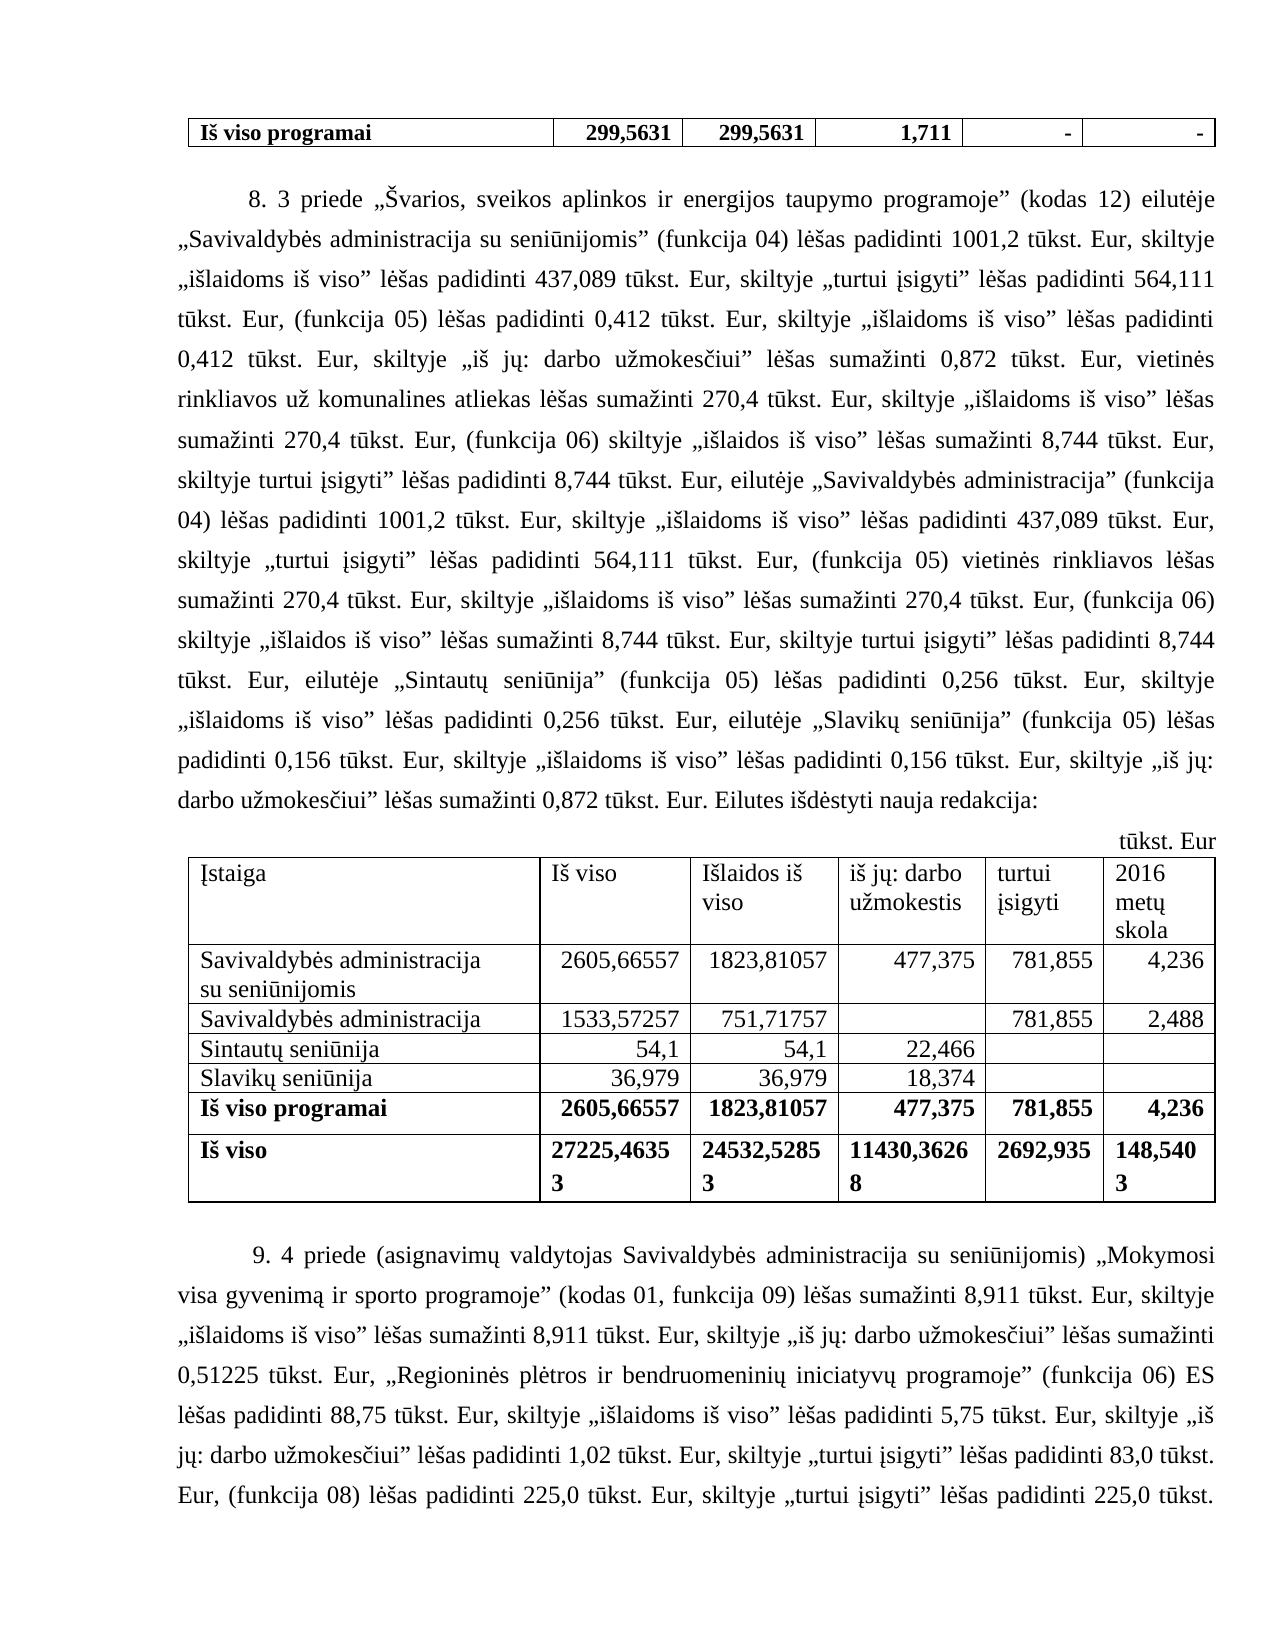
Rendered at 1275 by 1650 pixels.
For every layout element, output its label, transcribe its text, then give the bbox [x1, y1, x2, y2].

table_cell 22,466 [839, 1034, 985, 1062]
table_header iš jų: darbo užmokestis [839, 858, 985, 944]
table_cell 4,236 [1104, 945, 1214, 1003]
table_cell 1,711 [816, 119, 962, 146]
table_header Iš viso [541, 858, 690, 944]
table_cell 1823,81057 [691, 1093, 838, 1134]
table_cell 148,5403 [1104, 1135, 1214, 1201]
table_cell 781,855 [986, 1093, 1103, 1134]
table_cell Iš viso [189, 1135, 539, 1201]
table_cell [1104, 1034, 1214, 1062]
text tūkst. Eur [177, 817, 1216, 857]
table_cell 1533,57257 [541, 1004, 690, 1033]
table_cell [986, 1034, 1103, 1062]
table_cell Sintautų seniūnija [189, 1034, 539, 1062]
text 8. 3 priede „Švarios, sveikos aplinkos ir energijos taupymo programoje” (kodas 12) eilutėje „Savivaldybės administracija su seniūnijomis” (funkcija 04) lėšas padidinti 1001,2 tūkst. Eur, skiltyje „išlaidoms iš viso” lėšas padidinti 437,089 tūkst. Eur, skiltyje „turtui įsigyti” lėšas padidinti 564,111 tūkst. Eur, (funkcija 05) lėšas padidinti 0,412 tūkst. Eur, skiltyje „išlaidoms iš viso” lėšas padidinti 0,412 tūkst. Eur, skiltyje „iš jų: darbo užmokesčiui” lėšas sumažinti 0,872 tūkst. Eur, vietinės rinkliavos už komunalines atliekas lėšas sumažinti 270,4 tūkst. Eur, skiltyje „išlaidoms iš viso” lėšas sumažinti 270,4 tūkst. Eur, (funkcija 06) skiltyje „išlaidos iš viso” lėšas sumažinti 8,744 tūkst. Eur, skiltyje turtui įsigyti” lėšas padidinti 8,744 tūkst. Eur, eilutėje „Savivaldybės administracija” (funkcija 04) lėšas padidinti 1001,2 tūkst. Eur, skiltyje „išlaidoms iš viso” lėšas padidinti 437,089 tūkst. Eur, skiltyje „turtui įsigyti” lėšas padidinti 564,111 tūkst. Eur, (funkcija 05) vietinės rinkliavos lėšas sumažinti 270,4 tūkst. Eur, skiltyje „išlaidoms iš viso” lėšas sumažinti 270,4 tūkst. Eur, (funkcija 06) skiltyje „išlaidos iš viso” lėšas sumažinti 8,744 tūkst. Eur, skiltyje turtui įsigyti” lėšas padidinti 8,744 tūkst. Eur, eilutėje „Sintautų seniūnija” (funkcija 05) lėšas padidinti 0,256 tūkst. Eur, skiltyje „išlaidoms iš viso” lėšas padidinti 0,256 tūkst. Eur, eilutėje „Slavikų seniūnija” (funkcija 05) lėšas padidinti 0,156 tūkst. Eur, skiltyje „išlaidoms iš viso” lėšas padidinti 0,156 tūkst. Eur, skiltyje „iš jų: darbo užmokesčiui” lėšas sumažinti 0,872 tūkst. Eur. Eilutes išdėstyti nauja redakcija: [177, 175, 1216, 817]
table_header Išlaidos iš viso [691, 858, 838, 944]
table_cell Savivaldybės administracija su seniūnijomis [189, 945, 539, 1003]
table_cell 781,855 [986, 945, 1103, 1003]
text 9. 4 priede (asignavimų valdytojas Savivaldybės administracija su seniūnijomis) „Mokymosi visa gyvenimą ir sporto programoje” (kodas 01, funkcija 09) lėšas sumažinti 8,911 tūkst. Eur, skiltyje „išlaidoms iš viso” lėšas sumažinti 8,911 tūkst. Eur, skiltyje „iš jų: darbo užmokesčiui” lėšas sumažinti 0,51225 tūkst. Eur, „Regioninės plėtros ir bendruomeninių iniciatyvų programoje” (funkcija 06) ES lėšas padidinti 88,75 tūkst. Eur, skiltyje „išlaidoms iš viso” lėšas padidinti 5,75 tūkst. Eur, skiltyje „iš jų: darbo užmokesčiui” lėšas padidinti 1,02 tūkst. Eur, skiltyje „turtui įsigyti” lėšas padidinti 83,0 tūkst. Eur, (funkcija 08) lėšas padidinti 225,0 tūkst. Eur, skiltyje „turtui įsigyti” lėšas padidinti 225,0 tūkst. [177, 1231, 1216, 1512]
table_cell 1823,81057 [691, 945, 838, 1003]
table_cell 2,488 [1104, 1004, 1214, 1033]
table_cell 2605,66557 [541, 945, 690, 1003]
table_cell 477,375 [839, 1093, 985, 1134]
table_cell - [1083, 119, 1214, 146]
table_cell 299,5631 [683, 119, 815, 146]
table_cell 299,5631 [554, 119, 682, 146]
table_cell [839, 1004, 985, 1033]
table_cell 781,855 [986, 1004, 1103, 1033]
table_cell 2605,66557 [541, 1093, 690, 1134]
table_cell 18,374 [839, 1064, 985, 1092]
table_cell Iš viso programai [189, 1093, 539, 1134]
table_cell Slavikų seniūnija [189, 1064, 539, 1092]
table_cell 54,1 [541, 1034, 690, 1062]
table_cell 477,375 [839, 945, 985, 1003]
table_cell 54,1 [691, 1034, 838, 1062]
table_header turtui įsigyti [986, 858, 1103, 944]
table_cell 27225,46353 [541, 1135, 690, 1201]
table_cell 36,979 [541, 1064, 690, 1092]
table_cell - [963, 119, 1082, 146]
table_cell 36,979 [691, 1064, 838, 1092]
table_cell 2692,935 [986, 1135, 1103, 1201]
table_cell [986, 1064, 1103, 1092]
table_cell Savivaldybės administracija [189, 1004, 539, 1033]
table_header 2016 metų skola [1104, 858, 1214, 944]
table_cell 4,236 [1104, 1093, 1214, 1134]
table_cell 24532,52853 [691, 1135, 838, 1201]
table_cell 751,71757 [691, 1004, 838, 1033]
table_header Įstaiga [189, 858, 539, 944]
table_cell [1104, 1064, 1214, 1092]
table_cell Iš viso programai [189, 119, 553, 146]
table_cell 11430,36268 [839, 1135, 985, 1201]
